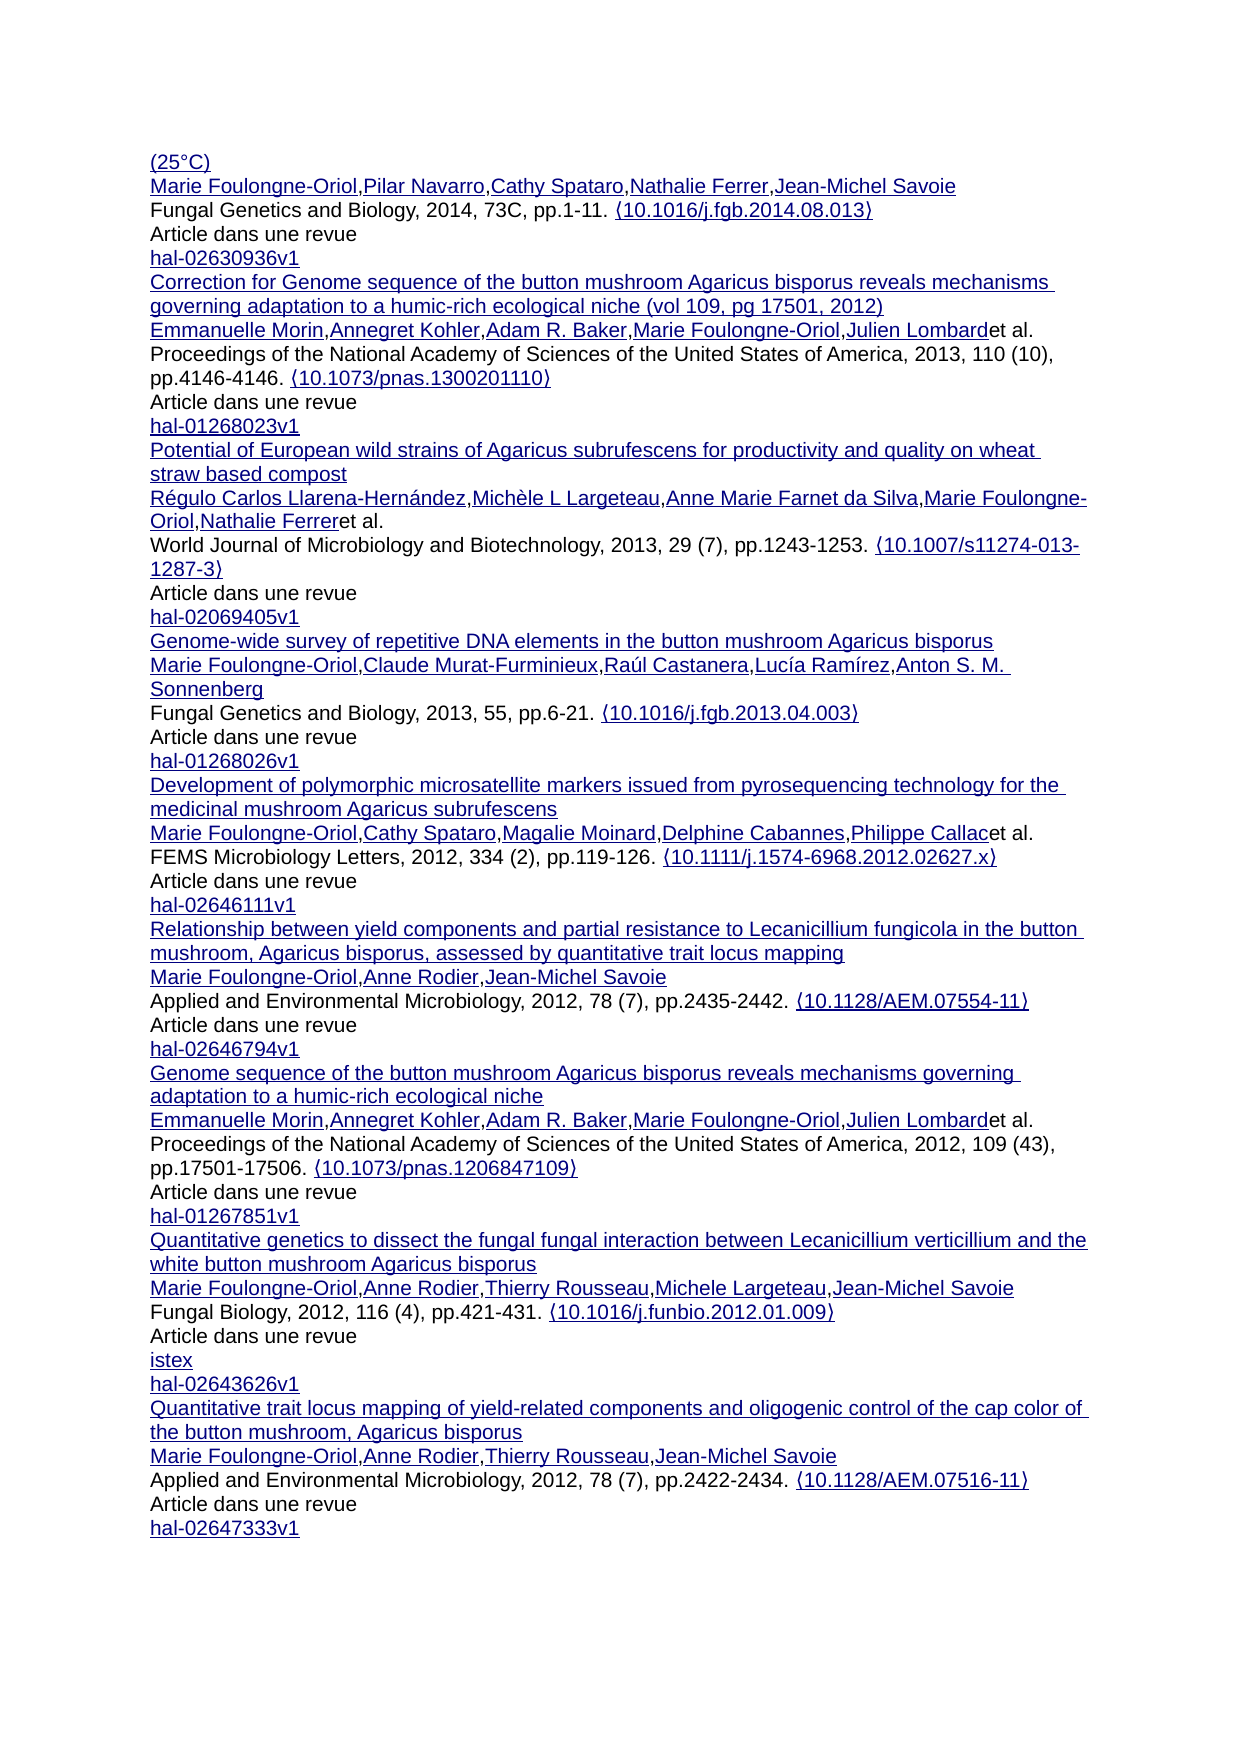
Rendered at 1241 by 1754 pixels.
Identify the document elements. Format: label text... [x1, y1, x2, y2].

table_cell Development of polymorphic microsatellite markers issued from pyrosequencing technology for the medicinal mushroom Agaricus subrufescens Marie Foulongne-Oriol,Cathy Spataro,Magalie Moinard,Delphine Cabannes,Philippe Callacet al. FEMS Microbiology Letters, 2012, 334 (2), pp.119-126. ⟨10.1111/j.1574-6968.2012.02627.x⟩ Article dans une revue hal-02646111v1 [150, 773, 1090, 917]
table_cell Relationship between yield components and partial resistance to Lecanicillium fungicola in the button mushroom, Agaricus bisporus, assessed by quantitative trait locus mapping Marie Foulongne-Oriol,Anne Rodier,Jean-Michel Savoie Applied and Environmental Microbiology, 2012, 78 (7), pp.2435-2442. ⟨10.1128/AEM.07554-11⟩ Article dans une revue hal-02646794v1 [150, 917, 1090, 1060]
table_cell Quantitative genetics to dissect the fungal fungal interaction between Lecanicillium verticillium and the white button mushroom Agaricus bisporus Marie Foulongne-Oriol,Anne Rodier,Thierry Rousseau,Michele Largeteau,Jean-Michel Savoie Fungal Biology, 2012, 116 (4), pp.421-431. ⟨10.1016/j.funbio.2012.01.009⟩ Article dans une revue istex hal-02643626v1 [150, 1228, 1090, 1396]
table_cell Deciphering the ability of Agaricus bisporus var. burnettii to produce mushrooms at high temperature (25°C) Marie Foulongne-Oriol,Pilar Navarro,Cathy Spataro,Nathalie Ferrer,Jean-Michel Savoie Fungal Genetics and Biology, 2014, 73C, pp.1-11. ⟨10.1016/j.fgb.2014.08.013⟩ Article dans une revue hal-02630936v1 [150, 150, 1090, 270]
table_cell Quantitative trait locus mapping of yield-related components and oligogenic control of the cap color of the button mushroom, Agaricus bisporus Marie Foulongne-Oriol,Anne Rodier,Thierry Rousseau,Jean-Michel Savoie Applied and Environmental Microbiology, 2012, 78 (7), pp.2422-2434. ⟨10.1128/AEM.07516-11⟩ Article dans une revue hal-02647333v1 [150, 1396, 1090, 1539]
table_cell Correction for Genome sequence of the button mushroom Agaricus bisporus reveals mechanisms governing adaptation to a humic-rich ecological niche (vol 109, pg 17501, 2012) Emmanuelle Morin,Annegret Kohler,Adam R. Baker,Marie Foulongne-Oriol,Julien Lombardet al. Proceedings of the National Academy of Sciences of the United States of America, 2013, 110 (10), pp.4146-4146. ⟨10.1073/pnas.1300201110⟩ Article dans une revue hal-01268023v1 [150, 270, 1090, 437]
table_cell Genome-wide survey of repetitive DNA elements in the button mushroom Agaricus bisporus Marie Foulongne-Oriol,Claude Murat-Furminieux,Raúl Castanera,Lucía Ramírez,Anton S. M. Sonnenberg Fungal Genetics and Biology, 2013, 55, pp.6-21. ⟨10.1016/j.fgb.2013.04.003⟩ Article dans une revue hal-01268026v1 [150, 629, 1090, 773]
table_cell Potential of European wild strains of Agaricus subrufescens for productivity and quality on wheat straw based compost Régulo Carlos Llarena-Hernández,Michèle L Largeteau,Anne Marie Farnet da Silva,Marie Foulongne-Oriol,Nathalie Ferreret al. World Journal of Microbiology and Biotechnology, 2013, 29 (7), pp.1243-1253. ⟨10.1007/s11274-013-1287-3⟩ Article dans une revue hal-02069405v1 [150, 438, 1090, 629]
table_cell Genome sequence of the button mushroom Agaricus bisporus reveals mechanisms governing adaptation to a humic-rich ecological niche Emmanuelle Morin,Annegret Kohler,Adam R. Baker,Marie Foulongne-Oriol,Julien Lombardet al. Proceedings of the National Academy of Sciences of the United States of America, 2012, 109 (43), pp.17501-17506. ⟨10.1073/pnas.1206847109⟩ Article dans une revue hal-01267851v1 [150, 1060, 1090, 1228]
